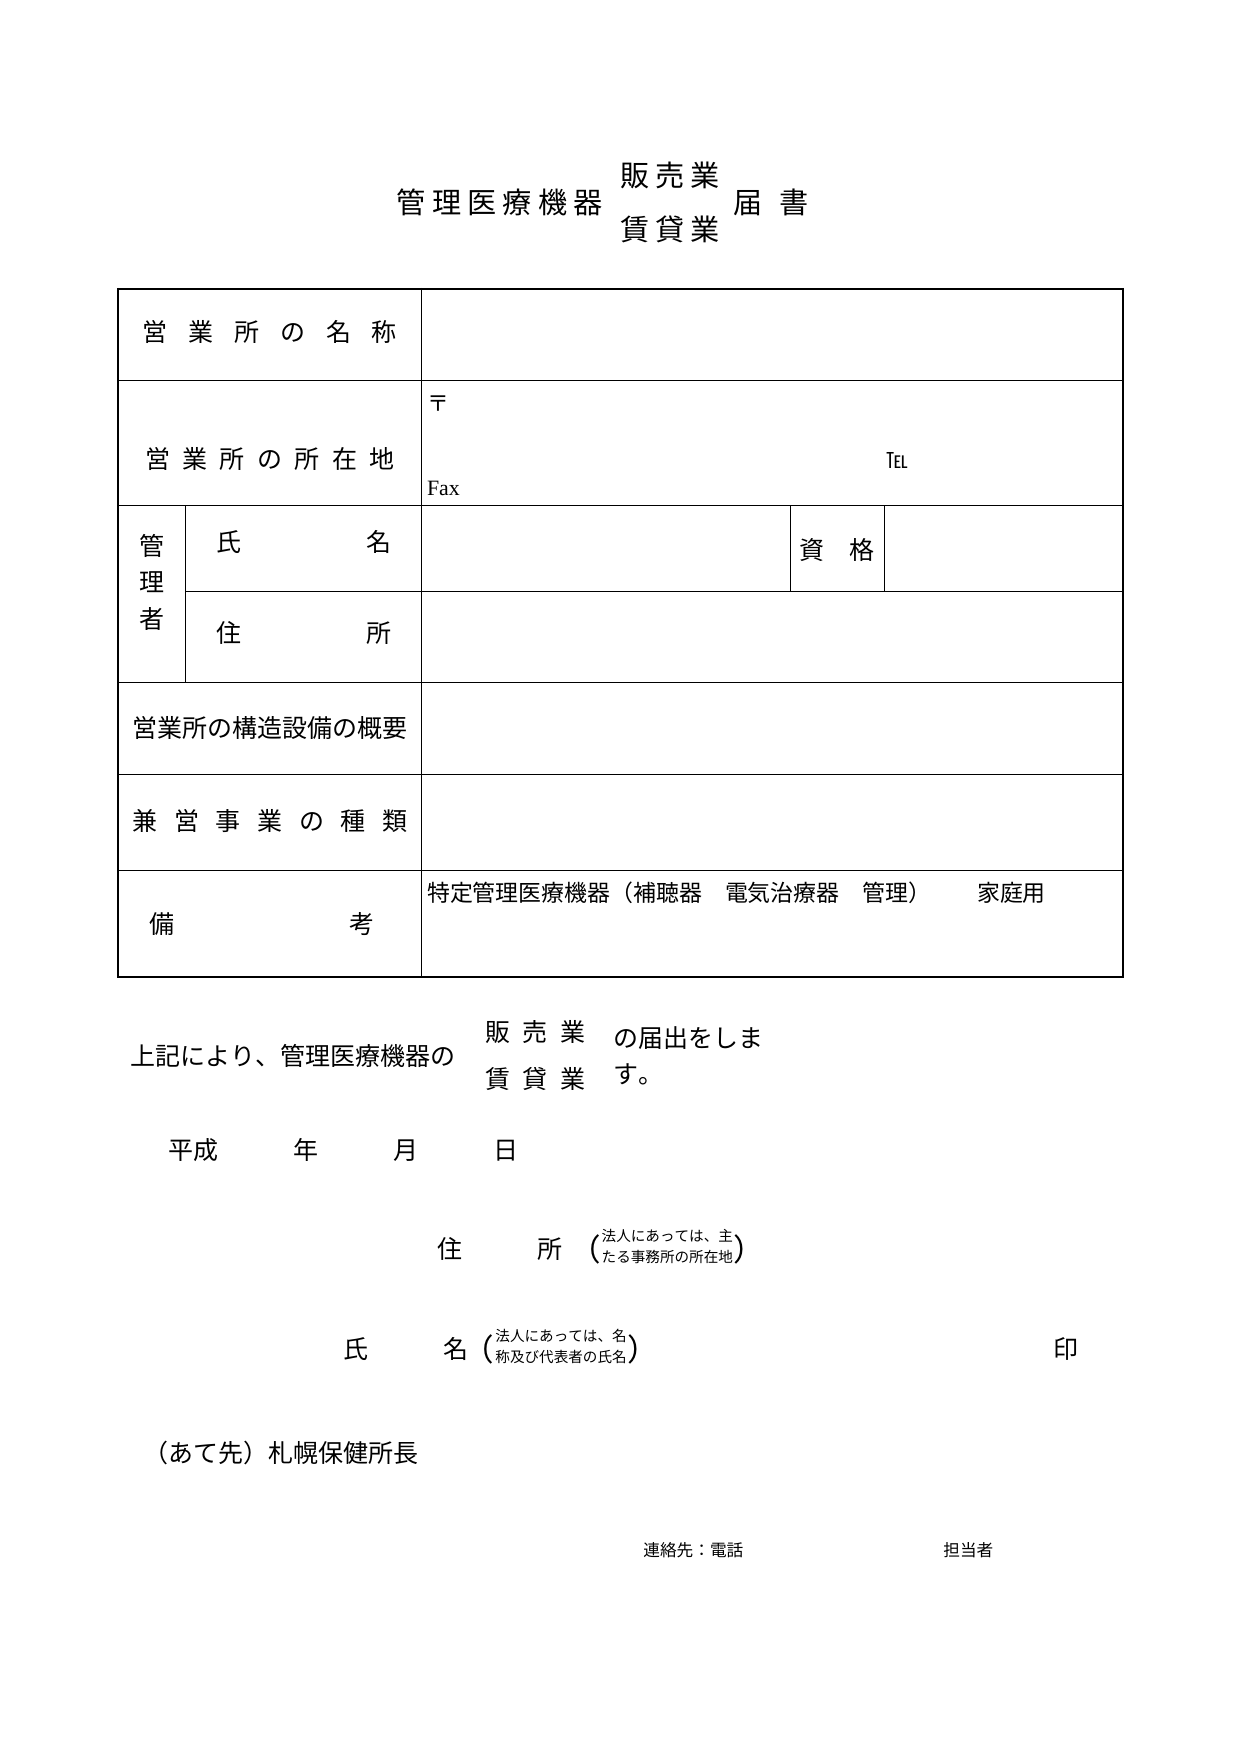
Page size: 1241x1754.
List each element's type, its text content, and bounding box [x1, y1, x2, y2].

table_header 販 売 業 [614, 147, 728, 201]
table_cell 管 理 者 [119, 506, 185, 682]
table_cell 住 所 [186, 592, 421, 682]
table_cell 〒 ℡ Fax [422, 381, 1122, 505]
table_cell [422, 506, 790, 591]
text 連絡先：電話 担当者 [118, 1527, 1122, 1564]
table_header の届出をします。 [607, 1007, 799, 1102]
table_cell 資 格 [791, 506, 884, 591]
table_cell 営業所の構造設備の概要 [119, 683, 421, 774]
table_cell 兼営事業の種類 [119, 775, 421, 869]
table_cell 備 考 [119, 871, 421, 976]
table_cell 営業所の所在地 [119, 381, 421, 505]
table_header 販 売 業 [479, 1007, 607, 1054]
table_cell 賃 貸 業 [479, 1054, 607, 1102]
text （あて先）札幌保健所長 [118, 1434, 1122, 1470]
table_cell [885, 506, 1122, 591]
table_cell [422, 592, 1122, 682]
table_cell [422, 775, 1122, 869]
table_header 上記により、管理医療機器の [118, 1007, 479, 1102]
table_header 届 書 [728, 147, 823, 254]
table_cell 賃 貸 業 [614, 201, 728, 254]
table_header 営業所の名称 [119, 290, 421, 380]
table_header [422, 290, 1122, 380]
table_cell 氏 名 [186, 506, 421, 591]
text 平成 年 月 日 [118, 1131, 1122, 1167]
table_cell [422, 683, 1122, 774]
table_header 管 理 医 療 機 器 [391, 147, 614, 254]
text 氏 名 法人にあっては、名称及び代表者の氏名 印 [118, 1324, 1122, 1367]
text 住 所 法人にあっては、主たる事務所の所在地 [118, 1224, 1122, 1267]
table_cell 特定管理医療機器（補聴器 電気治療器 管理） 家庭用 [422, 871, 1122, 976]
